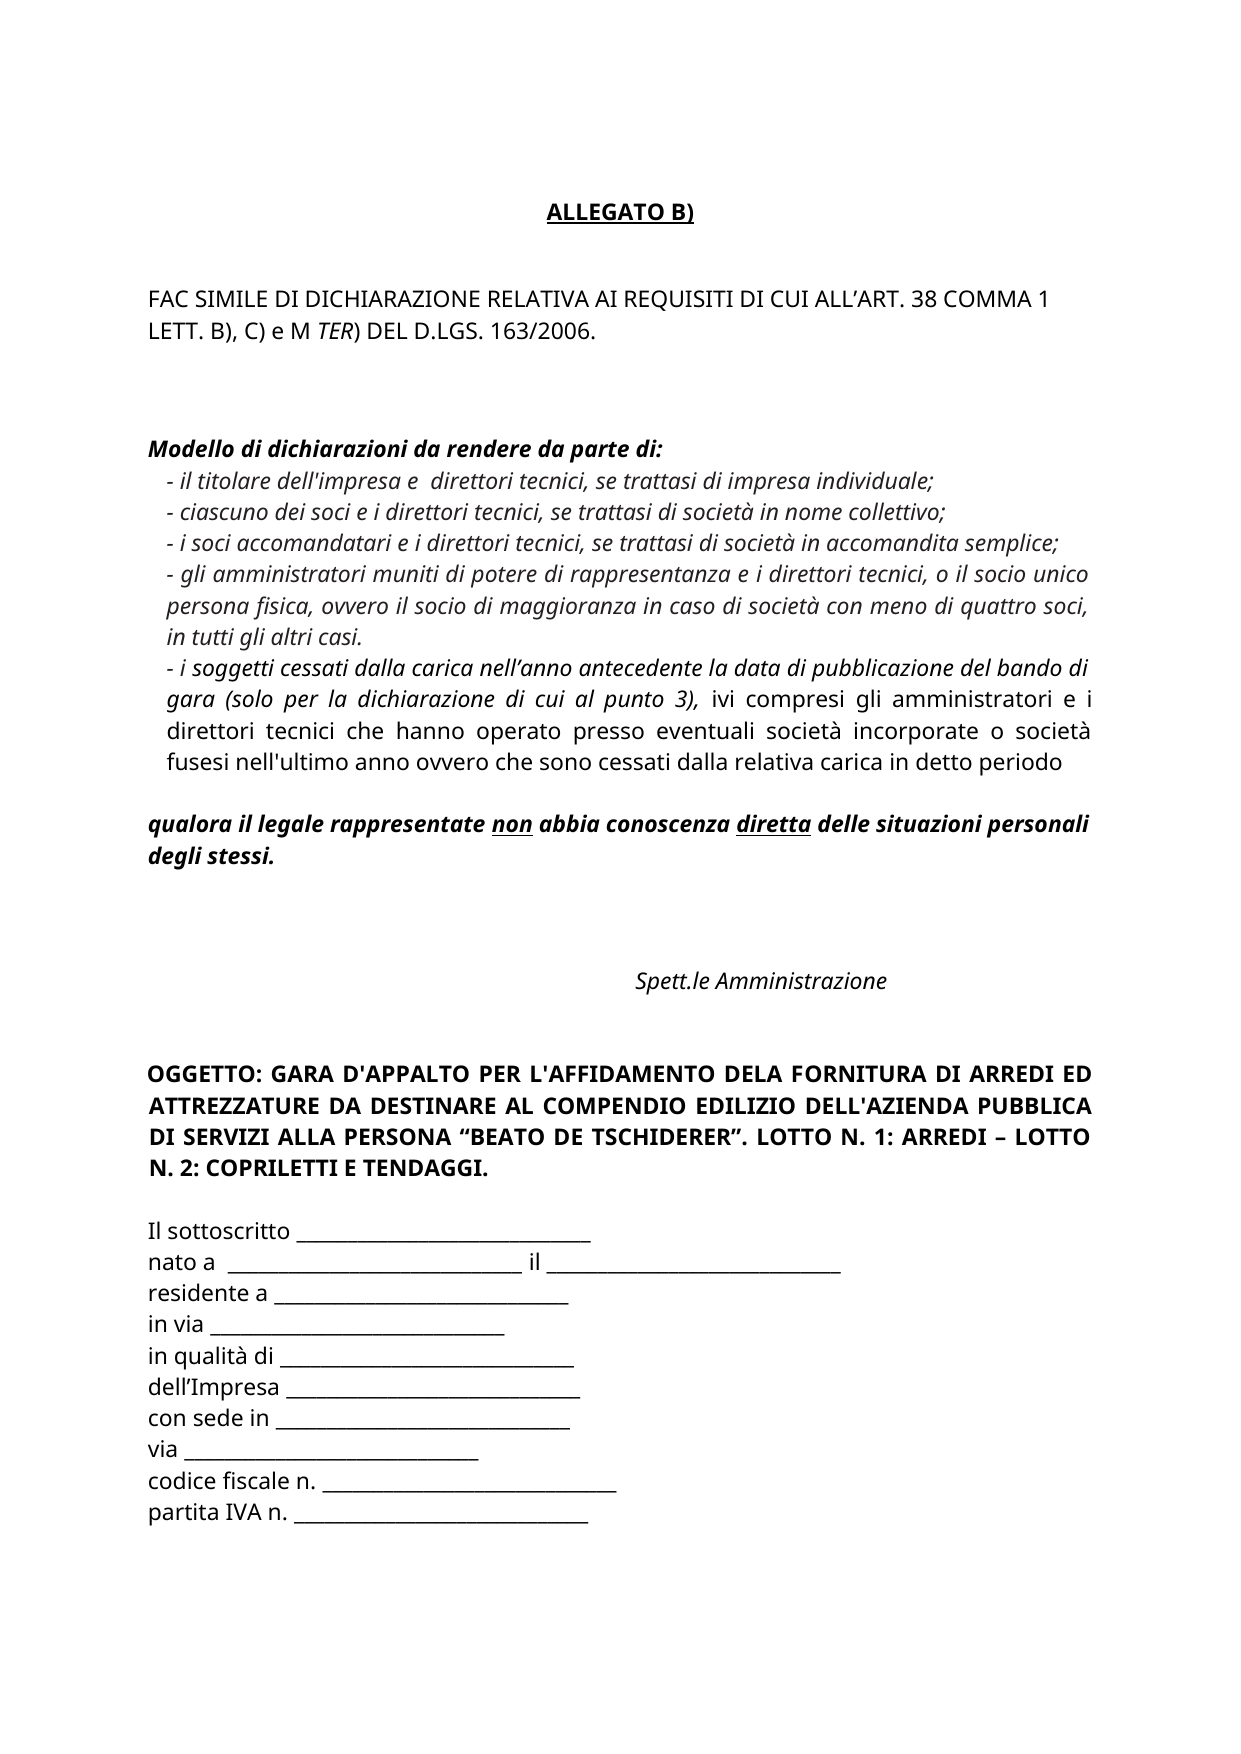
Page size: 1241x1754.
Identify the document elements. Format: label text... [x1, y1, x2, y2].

text - i soci accomandatari e i direttori tecnici, se trattasi di società in accomandita semplice; [166, 527, 1093, 558]
text Il sottoscritto _____________________________ [148, 1214, 1092, 1246]
text - il titolare dell'impresa e direttori tecnici, se trattasi di impresa individuale; [166, 464, 1093, 496]
text via _____________________________ [148, 1433, 1092, 1464]
text in via _____________________________ [148, 1308, 1092, 1339]
text nato a _____________________________ il _____________________________ [148, 1246, 1092, 1277]
text codice fiscale n. _____________________________ [148, 1464, 1092, 1496]
text - ciascuno dei soci e i direttori tecnici, se trattasi di società in nome collettivo; [166, 496, 1093, 527]
text ALLEGATO B) [148, 196, 1092, 227]
text dell’Impresa _____________________________ [148, 1371, 1092, 1402]
text partita IVA n. _____________________________ [148, 1496, 1092, 1527]
text qualora il legale rappresentate non abbia conoscenza diretta delle situazioni personali degli stessi. [148, 808, 1092, 871]
text - i soggetti cessati dalla carica nell’anno antecedente la data di pubblicazione del bando di gara (solo per la dichiarazione di cui al punto 3), ivi compresi gli amministratori e i direttori tecnici che hanno operato presso eventuali società incorporate o società fusesi nell'ultimo anno ovvero che sono cessati dalla relativa carica in detto periodo [166, 652, 1092, 777]
text - gli amministratori muniti di potere di rappresentanza e i direttori tecnici, o il socio unico persona fisica, ovvero il socio di maggioranza in caso di società con meno di quattro soci, in tutti gli altri casi. [166, 558, 1093, 652]
text residente a _____________________________ [148, 1277, 1092, 1308]
text Modello di dichiarazioni da rendere da parte di: [148, 433, 1092, 464]
text in qualità di _____________________________ [148, 1339, 1092, 1371]
text Oggetto: GARA D'APPALTO PER L'AFFIDAMENTO DELA Fornitura di arredi ed attrezzature da destinare al compendio edilizio dell'azienda pubblica di servizi alla persona “beato de tschiderer”. LOTTO N. 1: ARREDI – LOTTO N. 2: COPRILETTI E TENDAGGI. [147, 1058, 1092, 1183]
text FAC SIMILE DI DICHIARAZIONE RELATIVA AI REQUISITI DI CUI ALL’ART. 38 COMMA 1 LETT. B), C) e M TER) DEL D.LGS. 163/2006. [148, 283, 1092, 346]
text con sede in _____________________________ [148, 1402, 1092, 1433]
text Spett.le Amministrazione [635, 964, 1092, 996]
